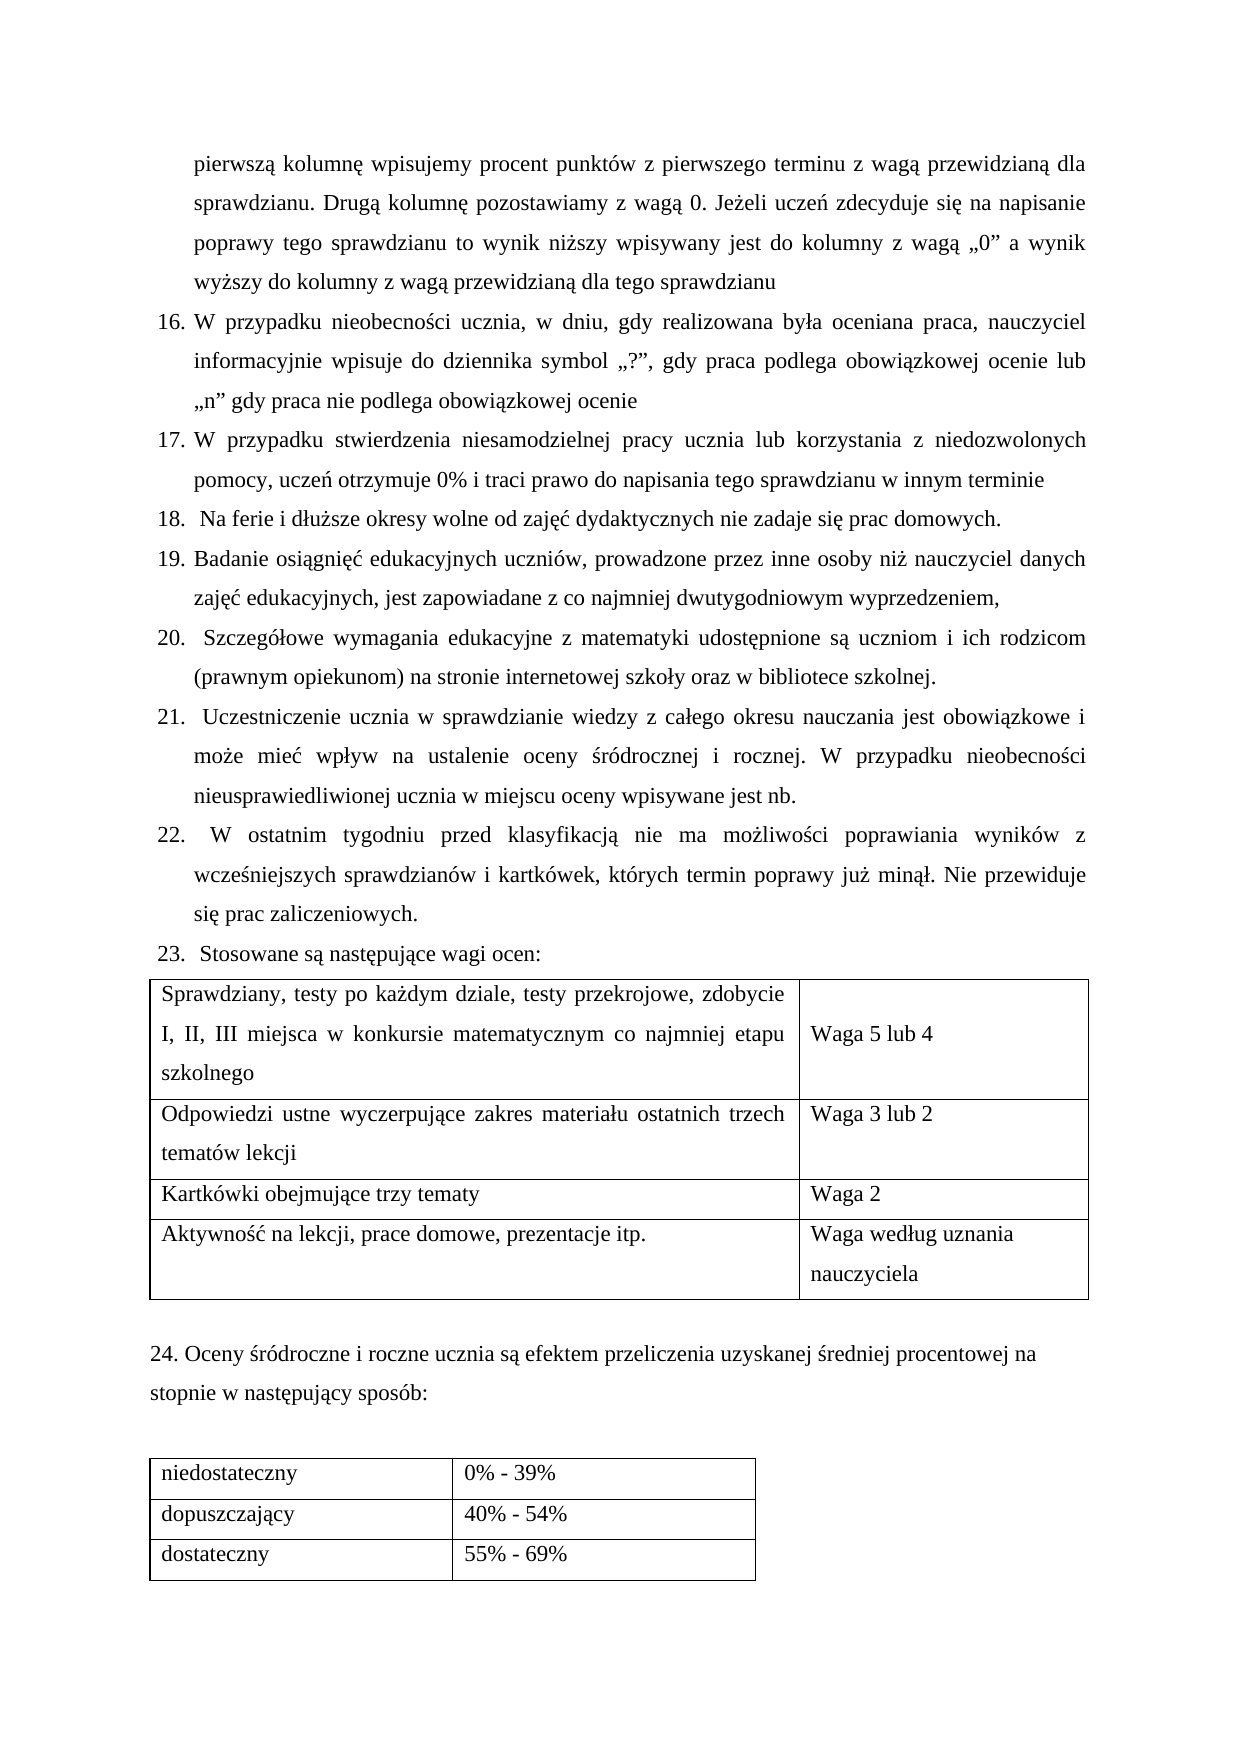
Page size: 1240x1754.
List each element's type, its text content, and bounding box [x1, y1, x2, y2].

text 24. Oceny śródroczne i roczne ucznia są efektem przeliczenia uzyskanej średniej procentowej na stopnie w następujący sposób: [150, 1339, 1089, 1405]
list Uczestniczenie ucznia w sprawdzianie wiedzy z całego okresu nauczania jest obowiązkowe i może mieć wpływ na ustalenie oceny śródrocznej i rocznej. W przypadku nieobecności nieusprawiedliwionej ucznia w miejscu oceny wpisywane jest nb. [157, 703, 1087, 808]
list Na ferie i dłuższe okresy wolne od zajęć dydaktycznych nie zadaje się prac domowych. [157, 505, 1087, 532]
table_cell Kartkówki obejmujące trzy tematy [151, 1180, 799, 1219]
table_header Waga 5 lub 4 [800, 980, 1088, 1098]
table_cell dopuszczający [151, 1500, 452, 1539]
table_cell Waga 2 [800, 1180, 1088, 1219]
list W ostatnim tygodniu przed klasyfikacją nie ma możliwości poprawiania wyników z wcześniejszych sprawdzianów i kartkówek, których termin poprawy już minął. Nie przewiduje się prac zaliczeniowych. [157, 821, 1087, 926]
table_header 0% - 39% [453, 1459, 755, 1498]
table_cell 40% - 54% [453, 1500, 755, 1539]
table_cell 55% - 69% [453, 1540, 755, 1579]
table_cell Aktywność na lekcji, prace domowe, prezentacje itp. [151, 1220, 799, 1299]
table_cell Waga według uznania nauczyciela [800, 1220, 1088, 1299]
table_cell Odpowiedzi ustne wyczerpujące zakres materiału ostatnich trzech tematów lekcji [151, 1100, 799, 1178]
table_cell Waga 3 lub 2 [800, 1100, 1088, 1178]
list W przypadku stwierdzenia niesamodzielnej pracy ucznia lub korzystania z niedozwolonych pomocy, uczeń otrzymuje 0% i traci prawo do napisania tego sprawdzianu w innym terminie [157, 426, 1087, 492]
list W przypadku nieobecności ucznia, w dniu, gdy realizowana była oceniana praca, nauczyciel informacyjnie wpisuje do dziennika symbol „?”, gdy praca podlega obowiązkowej ocenie lub „n” gdy praca nie podlega obowiązkowej ocenie [157, 308, 1087, 413]
list Badanie osiągnięć edukacyjnych uczniów, prowadzone przez inne osoby niż nauczyciel danych zajęć edukacyjnych, jest zapowiadane z co najmniej dwutygodniowym wyprzedzeniem, [157, 545, 1087, 611]
list Stosowane są następujące wagi ocen: [157, 939, 1087, 966]
list Szczegółowe wymagania edukacyjne z matematyki udostępnione są uczniom i ich rodzicom (prawnym opiekunom) na stronie internetowej szkoły oraz w bibliotece szkolnej. [157, 624, 1087, 689]
table_header niedostateczny [151, 1459, 452, 1498]
table_header Sprawdziany, testy po każdym dziale, testy przekrojowe, zdobycie I, II, III miejsca w konkursie matematycznym co najmniej etapu szkolnego [151, 980, 799, 1098]
list pierwszą kolumnę wpisujemy procent punktów z pierwszego terminu z wagą przewidzianą dla sprawdzianu. Drugą kolumnę pozostawiamy z wagą 0. Jeżeli uczeń zdecyduje się na napisanie poprawy tego sprawdzianu to wynik niższy wpisywany jest do kolumny z wagą „0” a wynik wyższy do kolumny z wagą przewidzianą dla tego sprawdzianu [157, 150, 1087, 295]
table_cell dostateczny [151, 1540, 452, 1579]
